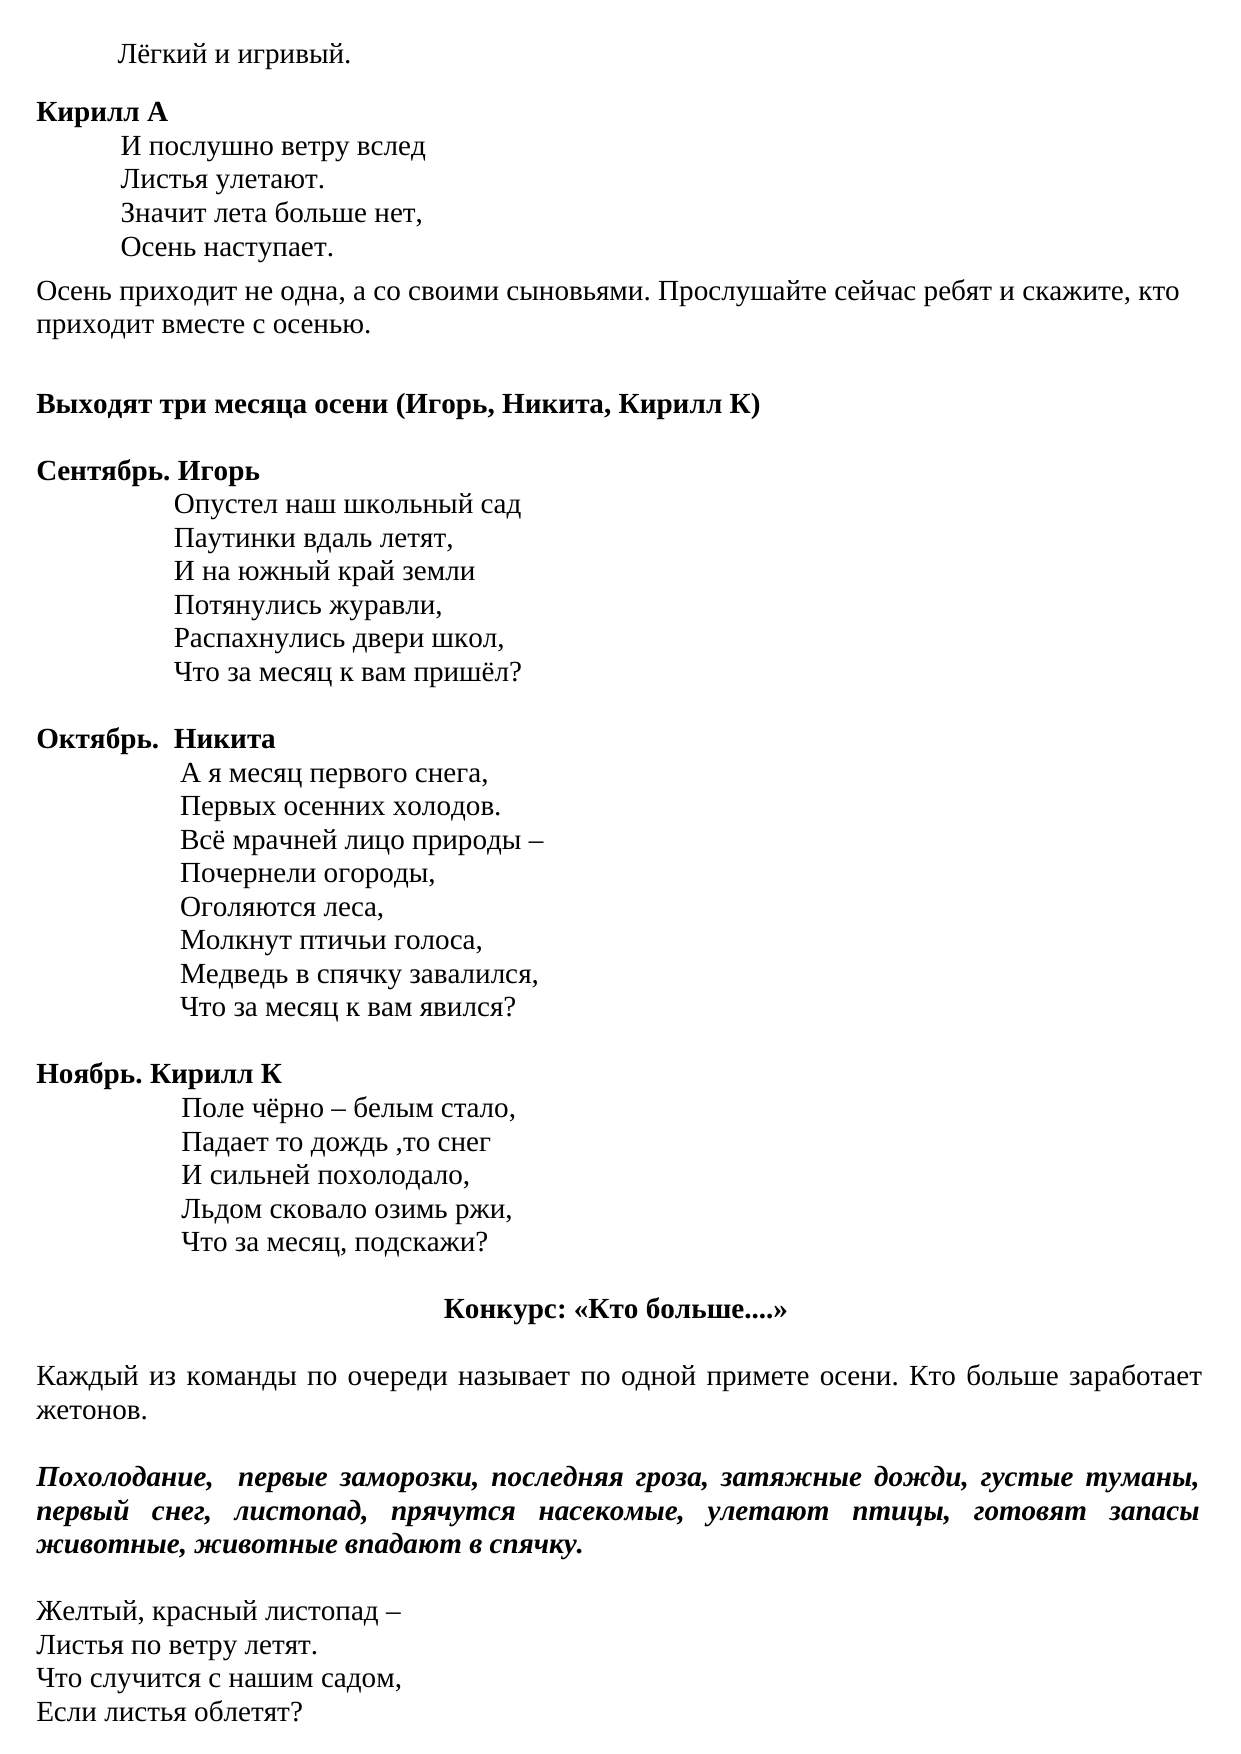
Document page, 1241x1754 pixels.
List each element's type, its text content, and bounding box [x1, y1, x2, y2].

text Падает то дождь ,то снег [36, 1124, 1203, 1157]
text Желтый, красный листопад – Листья по ветру летят. Что случится с нашим садом, Если листья облетят? [36, 1593, 1203, 1727]
text Опустел наш школьный сад [36, 486, 1203, 520]
text Осень приходит не одна, а со своими сыновьями. Прослушайте сейчас ребят и скажите, кто приходит вместе с осенью. [36, 273, 1203, 340]
text И послушно ветру вслед [36, 128, 1203, 162]
text Паутинки вдаль летят, [36, 520, 1203, 553]
text Льдом сковало озимь ржи, [36, 1191, 1203, 1224]
text И сильней похолодало, [36, 1157, 1203, 1191]
text Поле чёрно – белым стало, [36, 1090, 1203, 1124]
text Медведь в спячку завалился, [36, 956, 1203, 989]
text Кирилл А [36, 94, 1203, 128]
text Похолодание, первые заморозки, последняя гроза, затяжные дожди, густые туманы, первый снег, листопад, прячутся насекомые, улетают птицы, готовят запасы животные, животные впадают в спячку. [36, 1459, 1203, 1560]
text Первых осенних холодов. [36, 788, 1203, 822]
text Что за месяц к вам явился? [36, 989, 1203, 1023]
text Октябрь. Никита [36, 721, 1203, 755]
text Осень наступает. [36, 229, 1203, 262]
text Конкурс: «Кто больше....» [36, 1291, 1203, 1325]
text Сентябрь. Игорь [36, 453, 1203, 486]
text Выходят три месяца осени (Игорь, Никита, Кирилл К) [36, 386, 1203, 419]
text Всё мрачней лицо природы – [36, 822, 1203, 855]
text Почернели огороды, [36, 855, 1203, 889]
text Что за месяц, подскажи? [36, 1224, 1203, 1258]
text А я месяц первого снега, [36, 755, 1203, 788]
text Каждый из команды по очереди называет по одной примете осени. Кто больше заработает жетонов. [36, 1358, 1203, 1426]
text Значит лета больше нет, [36, 195, 1203, 229]
text Молкнут птичьи голоса, [36, 922, 1203, 956]
text Листья улетают. [36, 162, 1203, 195]
text Лёгкий и игривый. [36, 36, 1203, 69]
text Что за месяц к вам пришёл? [36, 654, 1203, 688]
text Ноябрь. Кирилл К [36, 1057, 1203, 1090]
text И на южный край земли [36, 553, 1203, 587]
text Потянулись журавли, [36, 587, 1203, 621]
text Оголяются леса, [36, 889, 1203, 922]
text Распахнулись двери школ, [36, 621, 1203, 654]
